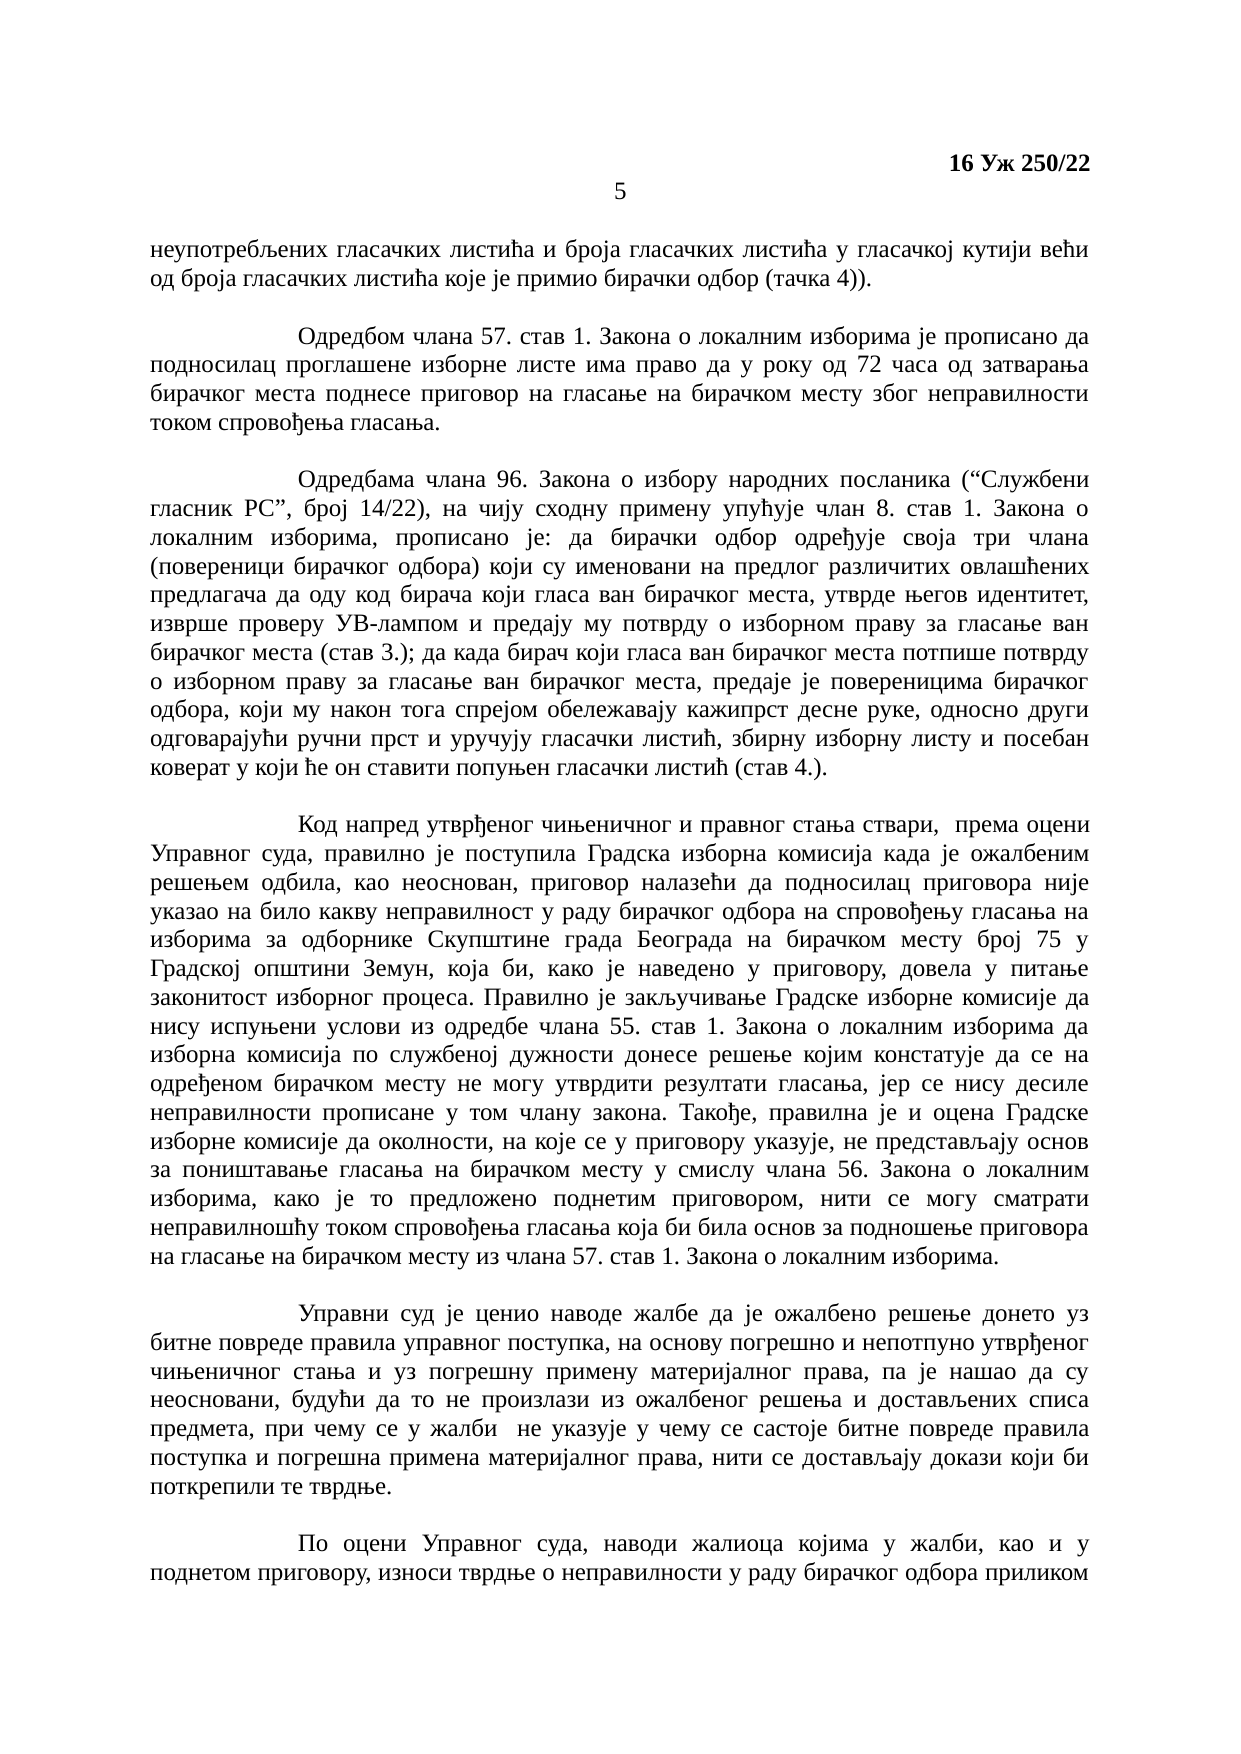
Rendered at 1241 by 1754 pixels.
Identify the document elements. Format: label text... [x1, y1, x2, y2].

text Управни суд је ценио наводе жалбе да је ожалбено решење донето уз битне повреде правила управног поступка, на основу погрешно и непотпуно утврђеног чињеничног стања и уз погрешну примену материјалног права, па је нашао да су неосновани, будући да то не произлази из ожалбеног решења и достављених списа предмета, при чему се у жалби не указује у чему се састоје битне повреде правила поступка и погрешна примена материјалног права, нити се достављају докази који би поткрепили те тврдње. [150, 1298, 1090, 1499]
text Код напред утврђеног чињеничног и правног стања ствари, према оцени Управног суда, правилно је поступила Градска изборна комисија када је ожалбеним решењем одбила, као неоснован, приговор налазећи да подносилац приговора није указао на било какву неправилност у раду бирачког одбора на спровођењу гласања на изборима за одборнике Скупштине града Београда на бирачком месту број 75 у Градској општини Земун, која би, како је наведено у приговору, довела у питање законитост изборног процеса. Правилно је закључивање Градске изборне комисије да нису испуњени услови из одредбе члана 55. став 1. Закона о локалним изборима да изборна комисија по службеној дужности донесе решење којим констатује да се на одређеном бирачком месту не могу утврдити резултати гласања, јер се нису десиле неправилности прописане у том члану закона. Такође, правилна је и оцена Градске изборне комисије да околности, на које се у приговору указује, не представљају основ за поништавање гласања на бирачком месту у смислу члана 56. Закона о локалним изборима, како је то предложено поднетим приговором, нити се могу сматрати неправилношћу током спровођења гласања која би била основ за подношење приговора на гласање на бирачком месту из члана 57. став 1. Закона о локалним изборима. [150, 809, 1090, 1269]
text По оцени Управног суда, наводи жалиоца којима у жалби, као и у поднетом приговору, износи тврдње о неправилности у раду бирачког одбора приликом [150, 1528, 1090, 1586]
text Одредбом члана 57. став 1. Закона о локалним изборима је прописано да подносилац проглашене изборне листе има право да у року од 72 часа од затварања бирачког места поднесе приговор на гласање на бирачком месту због неправилности током спровођења гласања. [150, 321, 1090, 436]
text неупотребљених гласачких листића и броја гласачких листића у гласачкој кутији већи од броја гласачких листића које је примио бирачки одбор (тачка 4)). [150, 234, 1090, 292]
text Одредбама члана 96. Закона о избору народних посланика (“Службени гласник РС”, број 14/22), на чију сходну примену упућује члан 8. став 1. Закона о локалним изборима, прописано је: да бирачки одбор одређује своја три члана (повереници бирачког одбора) који су именовани на предлог различитих овлашћених предлагача да оду код бирача који гласа ван бирачког места, утврде његов идентитет, изврше проверу УВ-лампом и предају му потврду о изборном праву за гласање ван бирачког места (став 3.); да када бирач који гласа ван бирачког места потпише потврду о изборном праву за гласање ван бирачког места, предаје је повереницима бирачког одбора, који му након тога спрејом обележавају кажипрст десне руке, односно други одговарајући ручни прст и уручују гласачки листић, збирну изборну листу и посебан коверат у који ће он ставити попуњен гласачки листић (став 4.). [150, 464, 1090, 781]
